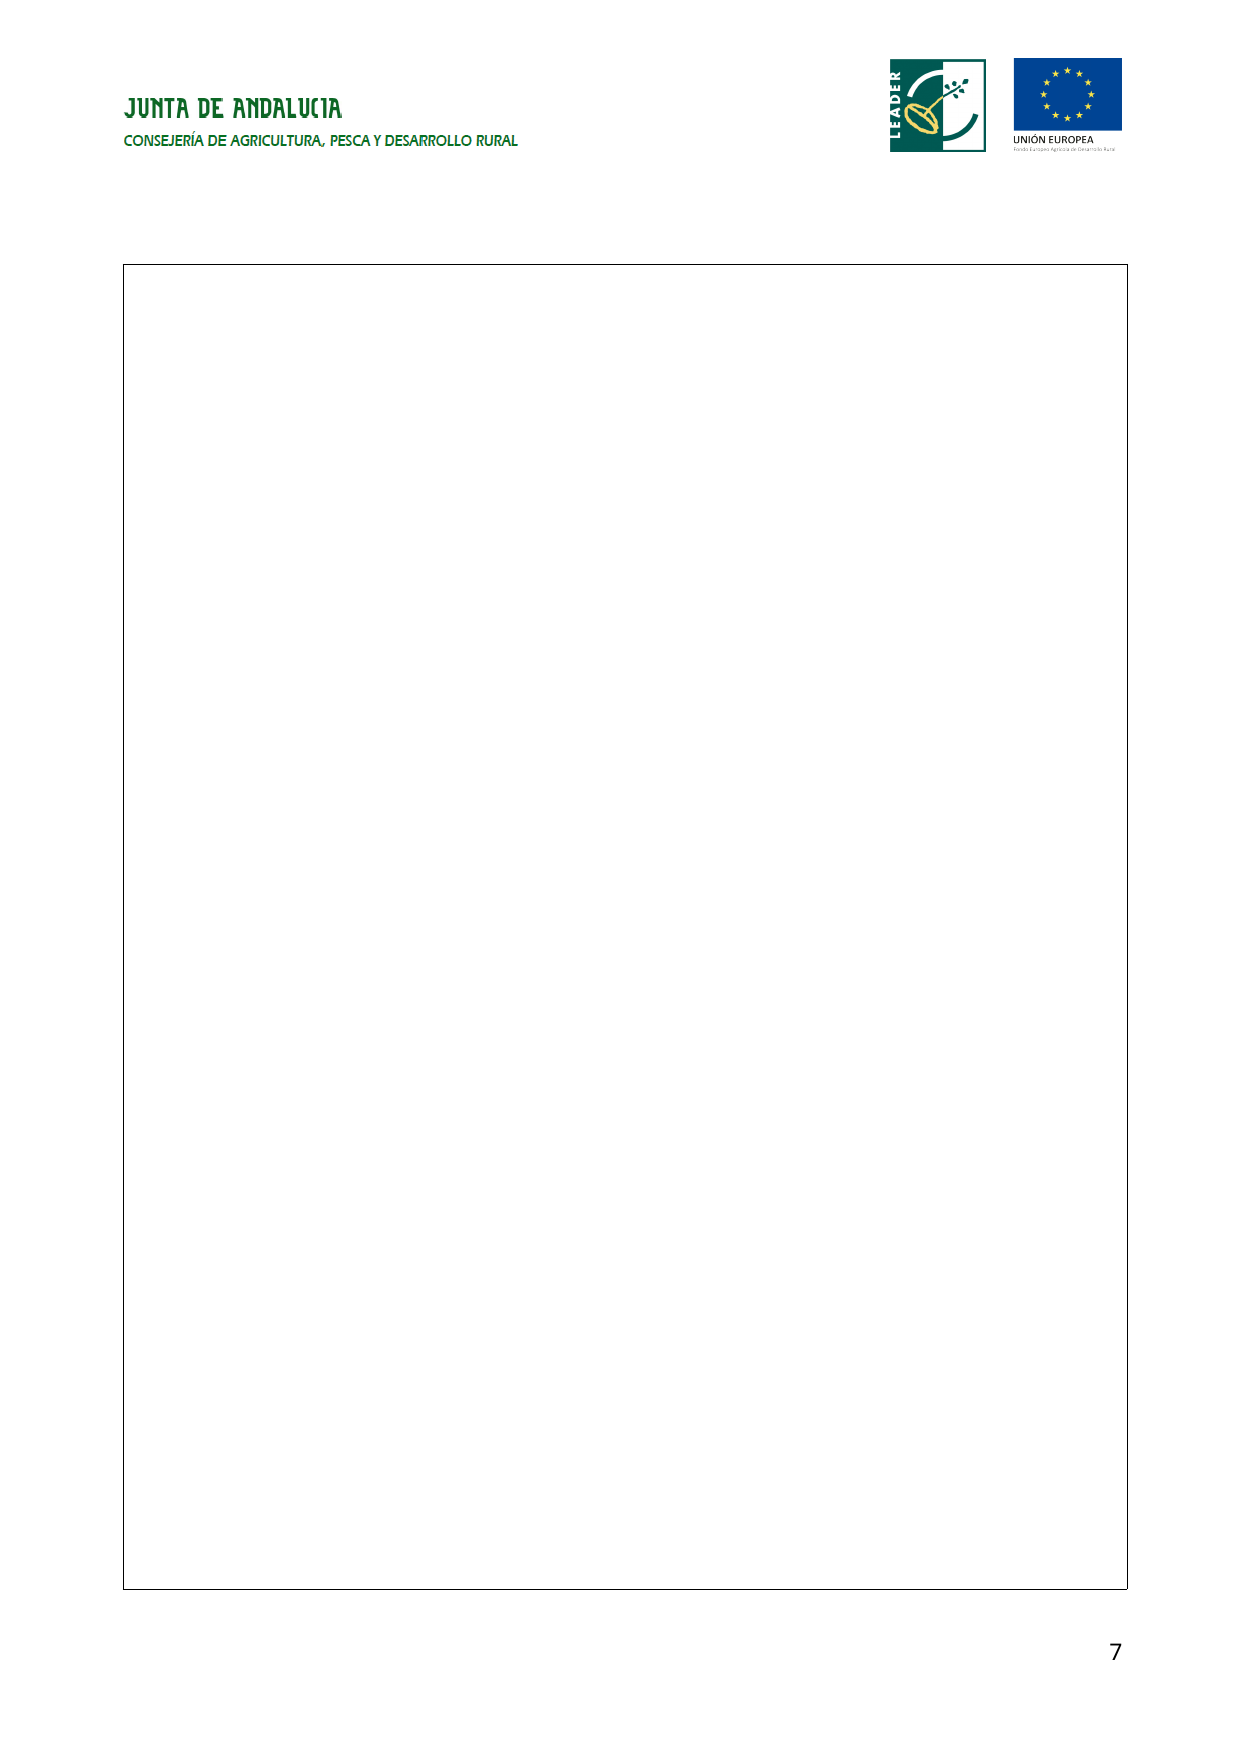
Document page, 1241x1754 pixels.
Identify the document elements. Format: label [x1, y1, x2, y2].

table_cell [124, 265, 1127, 1588]
